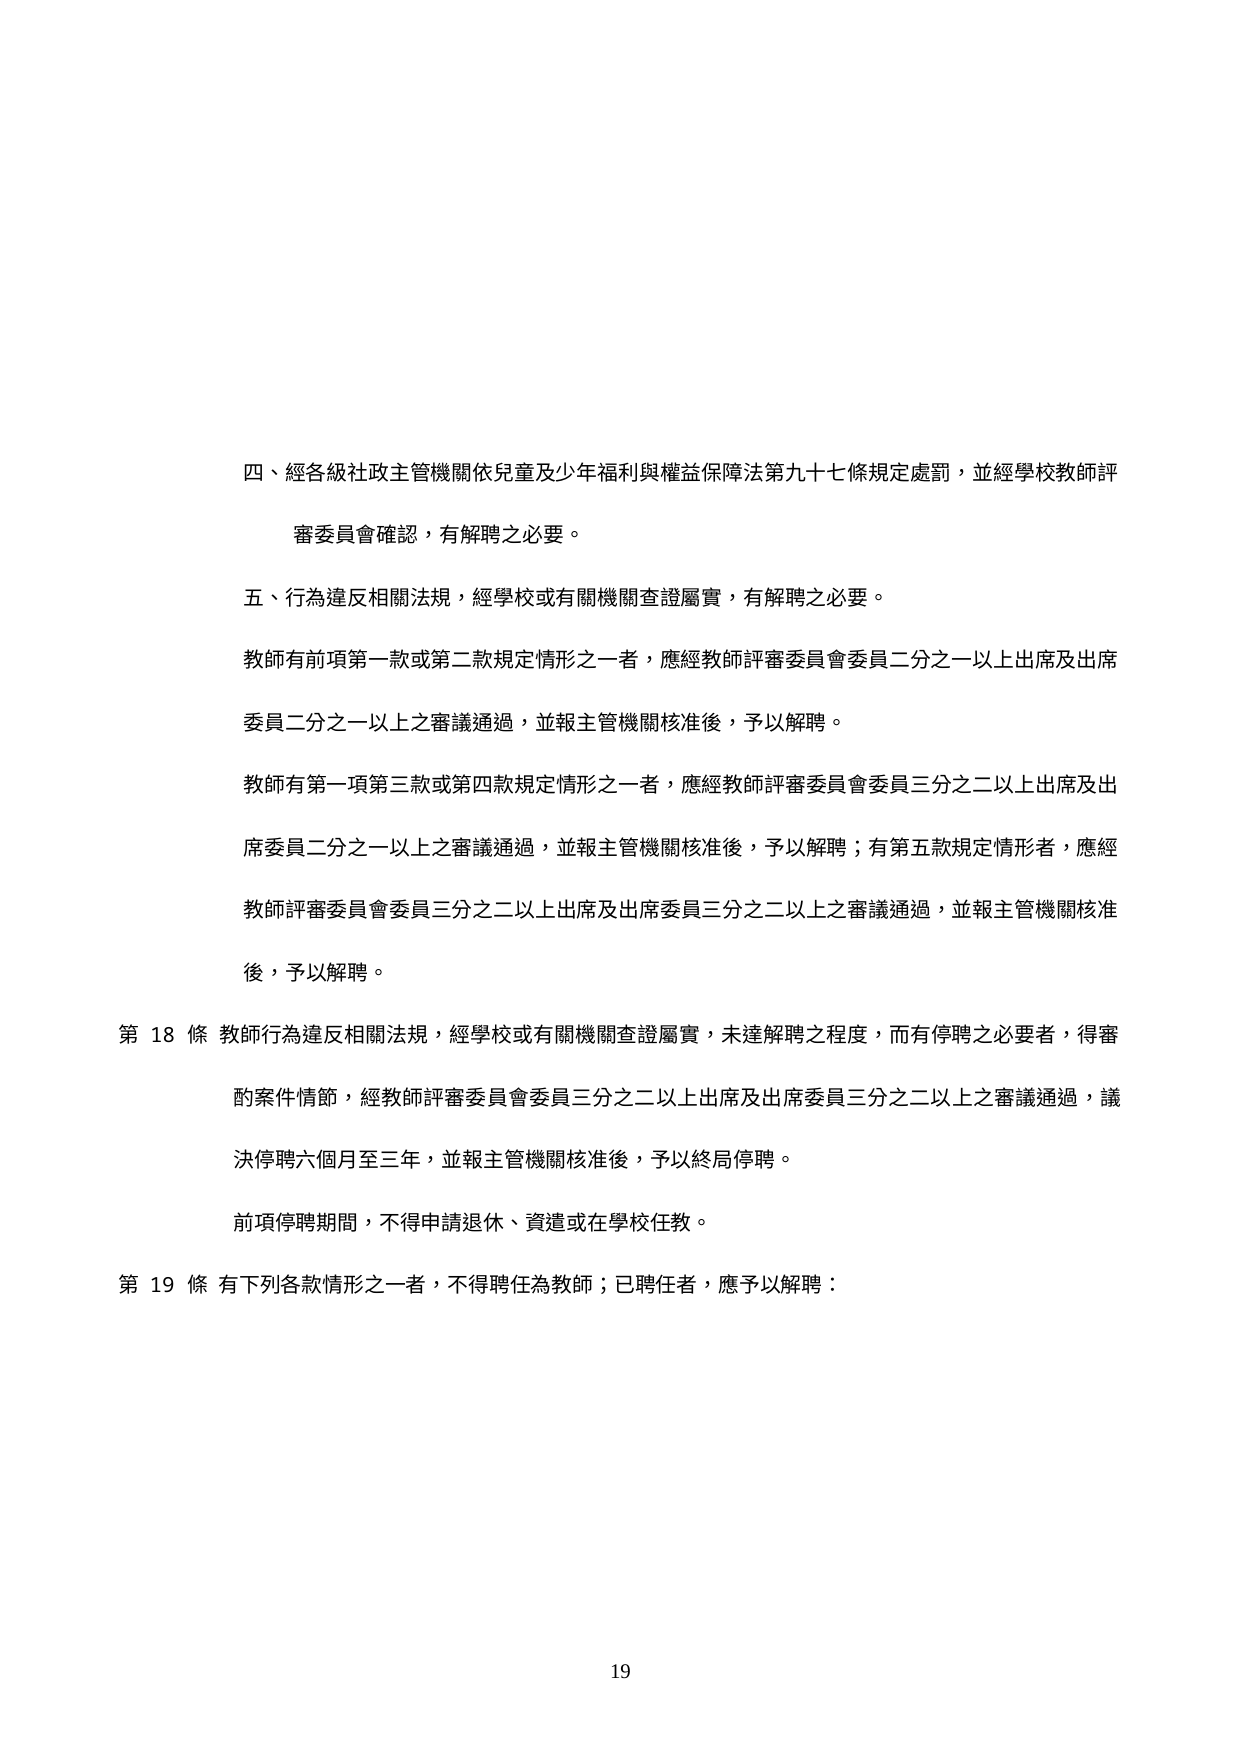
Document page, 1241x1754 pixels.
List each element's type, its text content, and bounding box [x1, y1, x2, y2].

text 五、行為違反相關法規，經學校或有關機關查證屬實，有解聘之必要。 [243, 555, 1122, 617]
text 教師有第一項第三款或第四款規定情形之一者，應經教師評審委員會委員三分之二以上出席及出席委員二分之一以上之審議通過，並報主管機關核准後，予以解聘；有第五款規定情形者，應經教師評審委員會委員三分之二以上出席及出席委員三分之二以上之審議通過，並報主管機關核准後，予以解聘。 [243, 742, 1122, 992]
text 第 19 條 有下列各款情形之一者，不得聘任為教師；已聘任者，應予以解聘： [118, 1242, 1122, 1305]
text 前項停聘期間，不得申請退休、資遣或在學校任教。 [118, 1180, 1122, 1242]
text 教師有前項第一款或第二款規定情形之一者，應經教師評審委員會委員二分之一以上出席及出席委員二分之一以上之審議通過，並報主管機關核准後，予以解聘。 [243, 617, 1122, 742]
text 四、經各級社政主管機關依兒童及少年福利與權益保障法第九十七條規定處罰，並經學校教師評審委員會確認，有解聘之必要。 [243, 430, 1122, 555]
text 第 18 條 教師行為違反相關法規，經學校或有關機關查證屬實，未達解聘之程度，而有停聘之必要者，得審酌案件情節，經教師評審委員會委員三分之二以上出席及出席委員三分之二以上之審議通過，議決停聘六個月至三年，並報主管機關核准後，予以終局停聘。 [118, 992, 1122, 1180]
